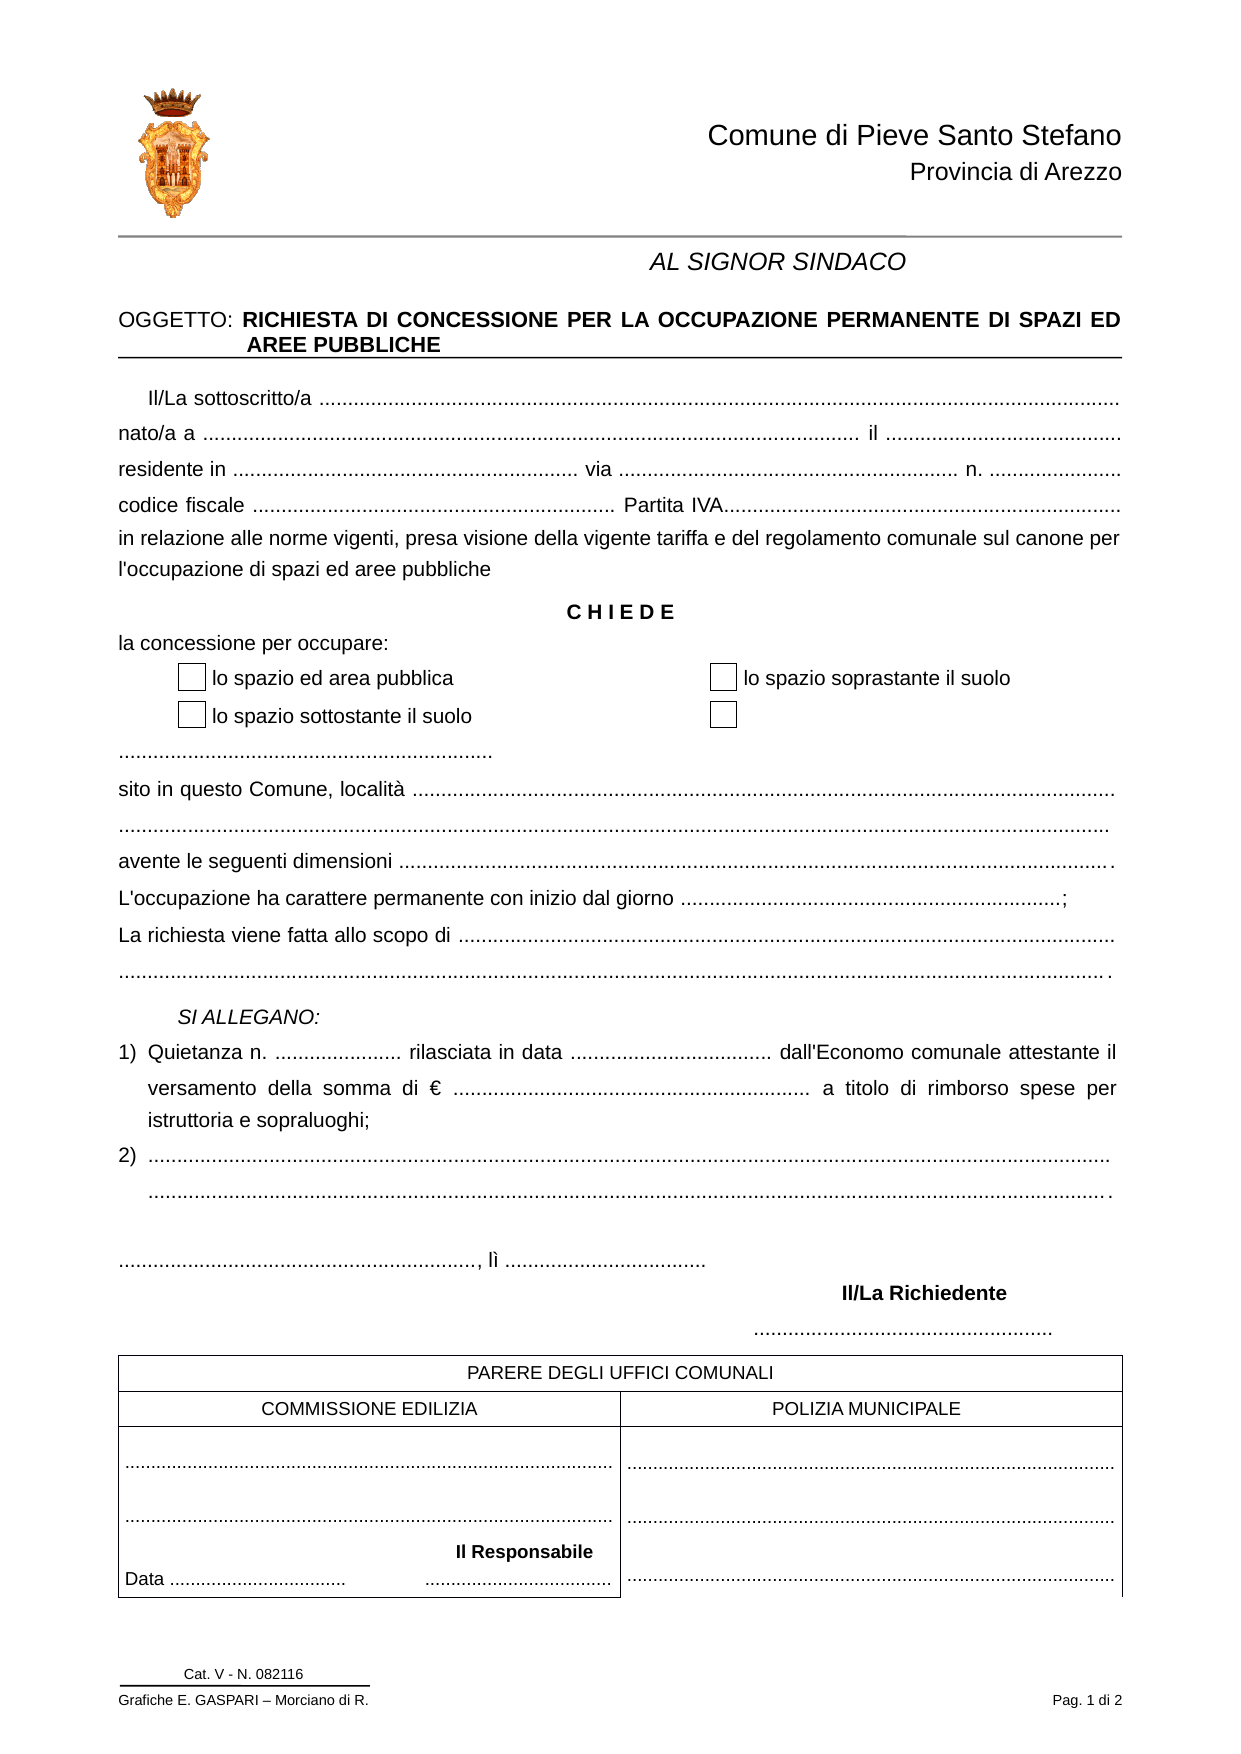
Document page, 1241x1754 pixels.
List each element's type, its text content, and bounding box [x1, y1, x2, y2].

text la concessione per occupare: [118, 631, 1117, 655]
text AL SIGNOR SINDACO [650, 247, 1122, 276]
text Comune di Pieve Santo Stefano [224, 118, 1122, 152]
text L'occupazione ha carattere permanente con inizio dal giorno ..................................................................; [118, 882, 1117, 911]
text sito in questo Comune, località .......................................................................................................................... ............................................................................................................................................................................ avente le seguenti dimensioni ............................................................................................................................ [118, 773, 1117, 873]
table_cell POLIZIA MUNICIPALE [621, 1392, 1122, 1426]
table_cell .............................................................................................. [621, 1427, 1122, 1481]
subtitle C H I E D E [118, 600, 1122, 624]
table_header PARERE DEGLI UFFICI COMUNALI [119, 1356, 1122, 1391]
text Il/La sottoscritto/a ........................................................................................................................................... nato/a a .................................................................................................................. il ......................................... residente in ............................................................ via ........................................................... n. ....................... codice fiscale ............................................................... Partita IVA..................................................................... in relazione alle norme vigenti, presa visione della vigente tariffa e del regolamento comunale sul canone per l'occupazione di spazi ed aree pubbliche [118, 382, 1122, 580]
table_cell .............................................................................................. [119, 1481, 620, 1535]
text SI ALLEGANO: [118, 1005, 1117, 1029]
text .................................................... [753, 1312, 1117, 1341]
list Quietanza n. ...................... rilasciata in data ................................... dall'Economo comunale attestante il versamento della somma di € .............................................................. a titolo di rimborso spese per istruttoria e sopraluoghi; [118, 1036, 1117, 1132]
table_cell Il Responsabile Data .................................. .................................... [119, 1535, 620, 1597]
text .............................................................., lì ................................... [118, 1244, 1117, 1272]
picture [122, 87, 224, 219]
text lo spazio ed area pubblica lo spazio soprastante il suolo [118, 662, 1117, 691]
text La richiesta viene fatta allo scopo di .................................................................................................................. ............................................................................................................................................................................ [118, 919, 1117, 984]
table_cell .............................................................................................. [621, 1481, 1122, 1535]
text OGGETTO: RICHIESTA DI CONCESSIONE PER LA OCCUPAZIONE PERMANENTE DI SPAZI ED AREE PUBBLICHE [118, 307, 1122, 356]
table_cell COMMISSIONE EDILIZIA [119, 1392, 620, 1426]
subtitle Il/La Richiedente [842, 1281, 1117, 1305]
table_cell .............................................................................................. [119, 1427, 620, 1481]
text Provincia di Arezzo [224, 157, 1122, 185]
table_cell .............................................................................................. [621, 1535, 1122, 1597]
list ....................................................................................................................................................................... ....................................................................................................................................................................... [118, 1139, 1117, 1204]
text lo spazio sottostante il suolo ................................................................. [118, 700, 1117, 764]
